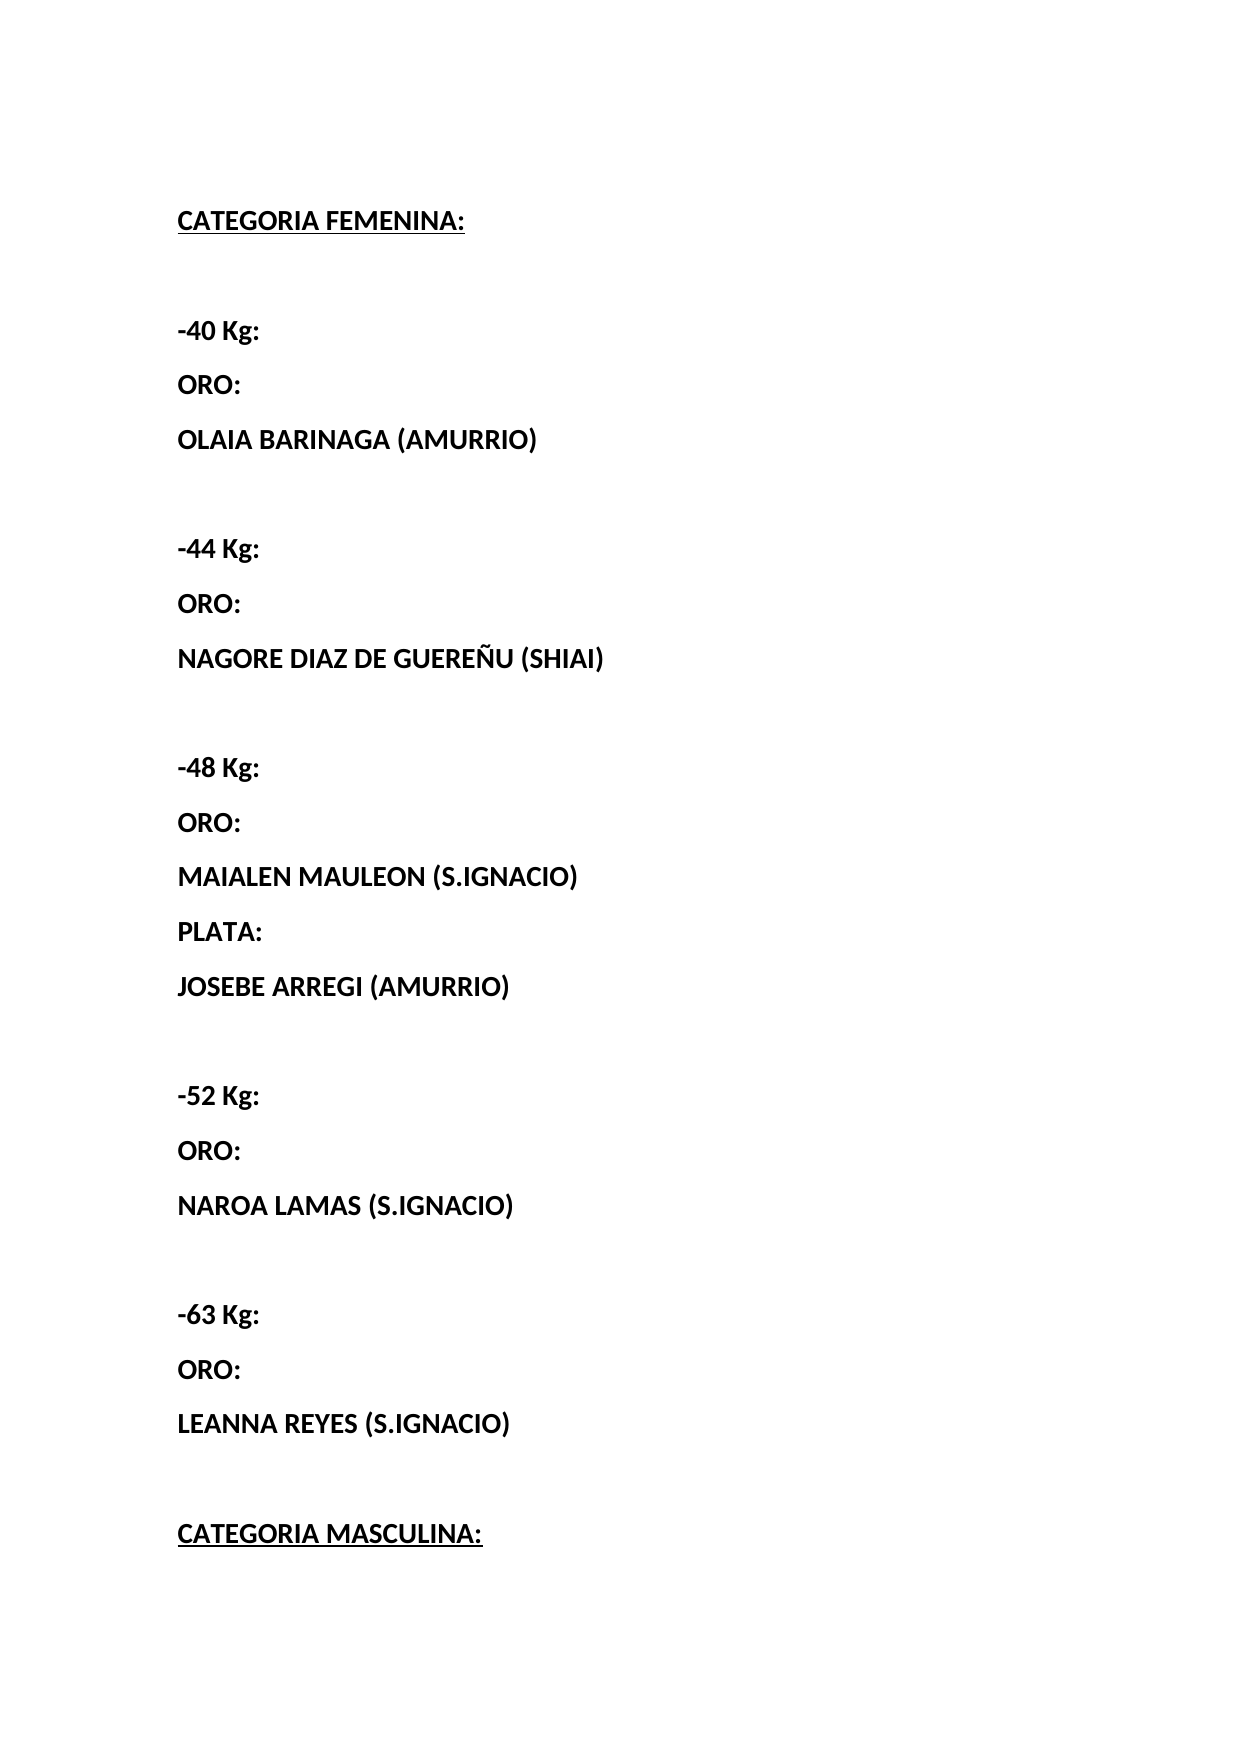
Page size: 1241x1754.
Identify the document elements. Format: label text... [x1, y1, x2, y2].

text ORO: [177, 585, 1063, 621]
text OLAIA BARINAGA (AMURRIO) [177, 421, 1063, 457]
text -44 Kg: [177, 530, 1063, 566]
text JOSEBE ARREGI (AMURRIO) [177, 968, 1063, 1003]
text CATEGORIA MASCULINA: [177, 1515, 1063, 1550]
text NAROA LAMAS (S.IGNACIO) [177, 1187, 1063, 1222]
text MAIALEN MAULEON (S.IGNACIO) [177, 858, 1063, 894]
text ORO: [177, 804, 1063, 839]
text -63 Kg: [177, 1296, 1063, 1332]
text NAGORE DIAZ DE GUEREÑU (SHIAI) [177, 640, 1063, 675]
text ORO: [177, 1132, 1063, 1168]
text -40 Kg: [177, 312, 1063, 347]
text ORO: [177, 366, 1063, 402]
text -48 Kg: [177, 749, 1063, 785]
text -52 Kg: [177, 1077, 1063, 1113]
text CATEGORIA FEMENINA: [177, 202, 1063, 238]
text ORO: [177, 1351, 1063, 1386]
text PLATA: [177, 913, 1063, 949]
text LEANNA REYES (S.IGNACIO) [177, 1405, 1063, 1441]
